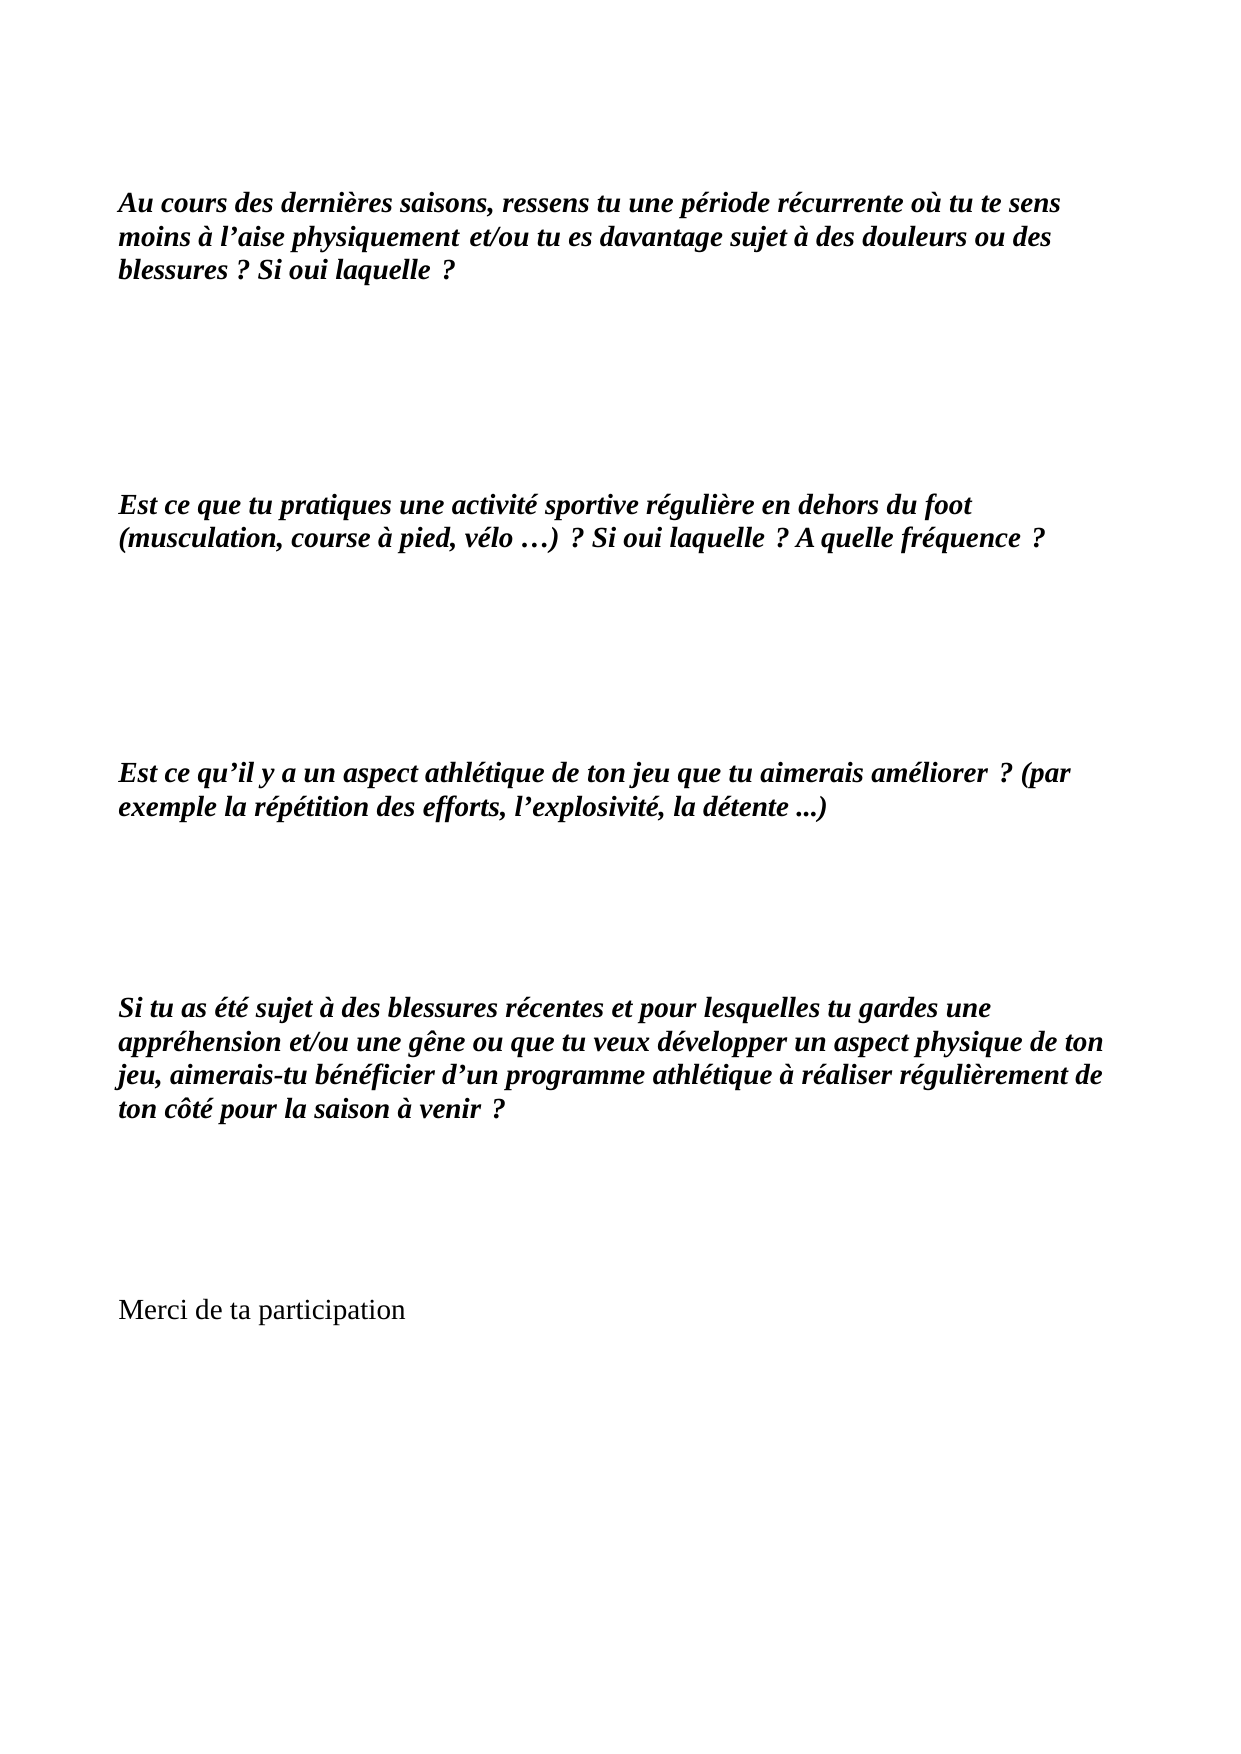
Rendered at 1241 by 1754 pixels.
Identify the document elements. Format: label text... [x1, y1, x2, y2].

text Au cours des dernières saisons, ressens tu une période récurrente où tu te sens moins à l’aise physiquement et/ou tu es davantage sujet à des douleurs ou des blessures ? Si oui laquelle ? [118, 185, 1122, 286]
text Est ce que tu pratiques une activité sportive régulière en dehors du foot (musculation, course à pied, vélo …) ? Si oui laquelle ? A quelle fréquence ? [118, 487, 1122, 554]
text Merci de ta participation [118, 1292, 1122, 1326]
text Est ce qu’il y a un aspect athlétique de ton jeu que tu aimerais améliorer ? (par exemple la répétition des efforts, l’explosivité, la détente ...) [118, 755, 1122, 822]
text Si tu as été sujet à des blessures récentes et pour lesquelles tu gardes une appréhension et/ou une gêne ou que tu veux développer un aspect physique de ton jeu, aimerais-tu bénéficier d’un programme athlétique à réaliser régulièrement de ton côté pour la saison à venir ? [118, 990, 1122, 1124]
